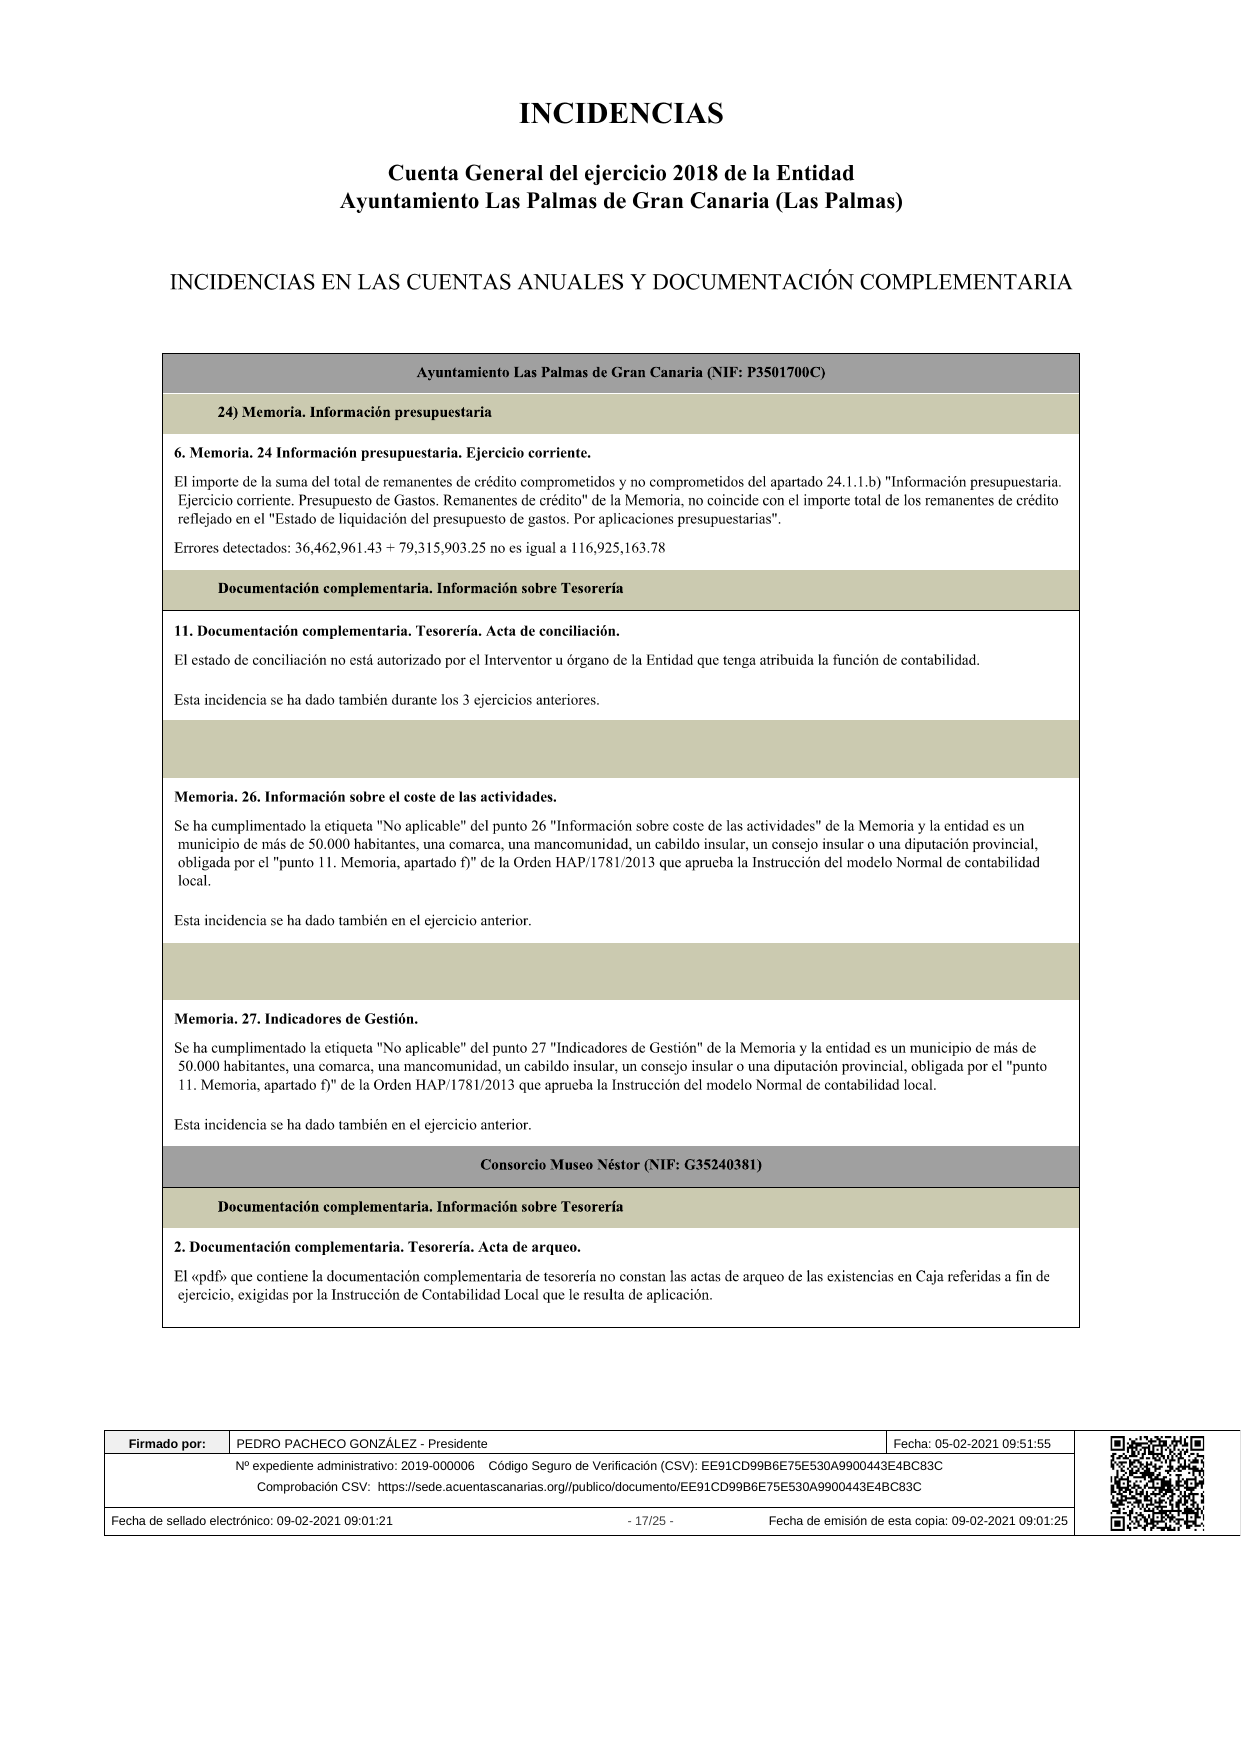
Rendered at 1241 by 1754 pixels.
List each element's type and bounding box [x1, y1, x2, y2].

table_cell [163, 434, 1079, 570]
table_cell [163, 720, 1079, 778]
table_cell [163, 778, 1079, 942]
table_header [163, 354, 1079, 393]
table_cell [163, 1188, 1079, 1228]
table_cell [163, 394, 1079, 434]
table_cell [163, 1146, 1079, 1187]
table_cell [163, 611, 1079, 720]
table_cell [163, 570, 1079, 610]
table_cell [163, 1228, 1079, 1327]
table_cell [163, 1000, 1079, 1146]
table_cell [163, 943, 1079, 1000]
